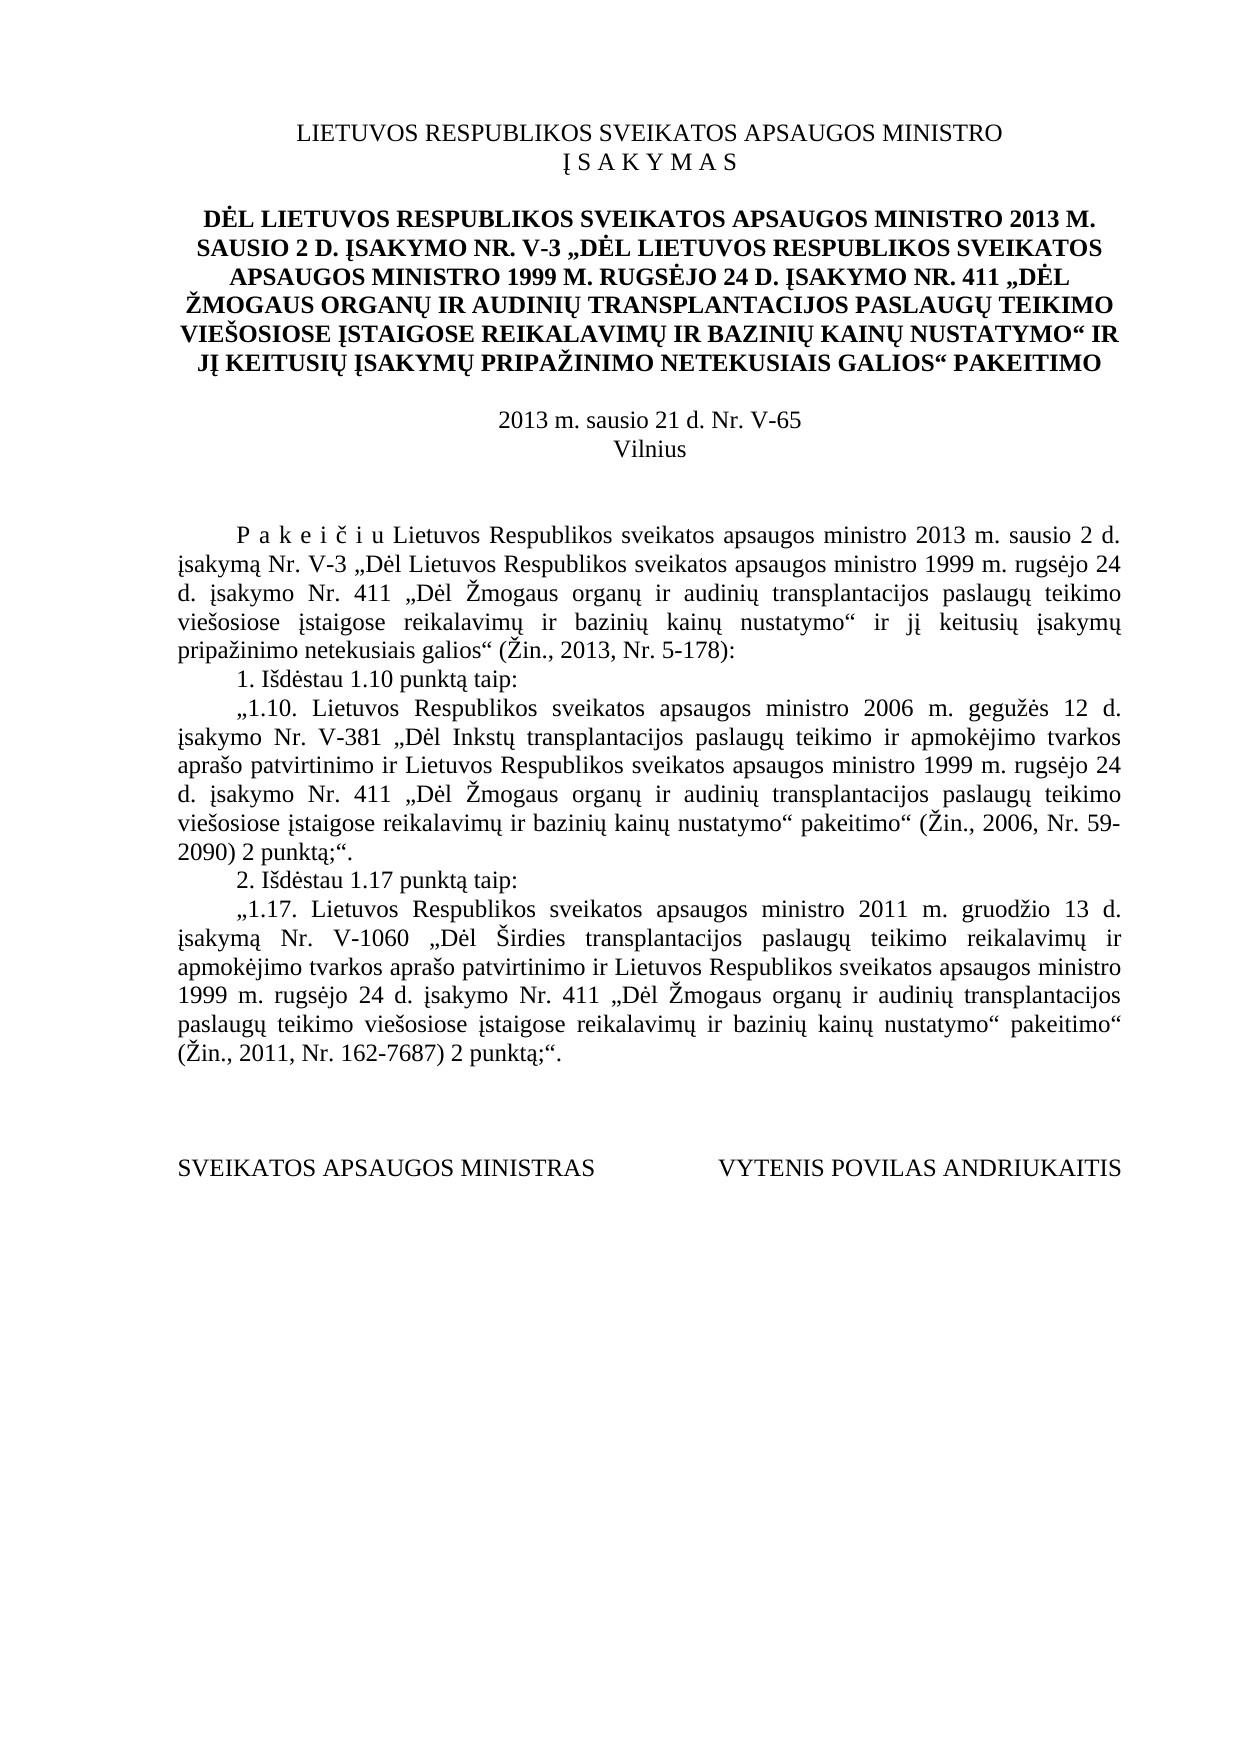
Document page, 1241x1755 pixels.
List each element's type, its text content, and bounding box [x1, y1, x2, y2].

text „1.17. Lietuvos Respublikos sveikatos apsaugos ministro 2011 m. gruodžio 13 d. įsakymą Nr. V-1060 „Dėl Širdies transplantacijos paslaugų teikimo reikalavimų ir apmokėjimo tvarkos aprašo patvirtinimo ir Lietuvos Respublikos sveikatos apsaugos ministro 1999 m. rugsėjo 24 d. įsakymo Nr. 411 „Dėl Žmogaus organų ir audinių transplantacijos paslaugų teikimo viešosiose įstaigose reikalavimų ir bazinių kainų nustatymo“ pakeitimo“ (Žin., 2011, Nr. 162-7687) 2 punktą;“. [177, 894, 1122, 1067]
text P a k e i č i u Lietuvos Respublikos sveikatos apsaugos ministro 2013 m. sausio 2 d. įsakymą Nr. V-3 „Dėl Lietuvos Respublikos sveikatos apsaugos ministro 1999 m. rugsėjo 24 d. įsakymo Nr. 411 „Dėl Žmogaus organų ir audinių transplantacijos paslaugų teikimo viešosiose įstaigose reikalavimų ir bazinių kainų nustatymo“ ir jį keitusių įsakymų pripažinimo netekusiais galios“ (Žin., 2013, Nr. 5-178): [177, 521, 1122, 664]
text LIETUVOS RESPUBLIKOS SVEIKATOS APSAUGOS MINISTRO [177, 118, 1122, 147]
text 2013 m. sausio 21 d. Nr. V-65 [177, 406, 1122, 434]
text Į S A K Y M A S [177, 147, 1122, 176]
text SVEIKATOS APSAUGOS MINISTRAS VYTENIS POVILAS ANDRIUKAITIS [177, 1153, 1122, 1182]
text DĖL Lietuvos Respublikos sveikatos apsaugos ministro 2013 m. sausio 2 d. įsakymO Nr. V-3 „Dėl Lietuvos Respublikos sveikatos apsaugos ministro 1999 m. rugsėjo 24 d. įsakymo Nr. 411 „Dėl žmogaus organų ir audinių transplantacijos paslaugų teikimo viešosiose įstaigose reikalavimų ir bazinių kainų nustatymo“ ir jį keitusių įsakymų pripažinimo netekusiais galios“ pakeitimo [177, 204, 1122, 377]
text „1.10. Lietuvos Respublikos sveikatos apsaugos ministro 2006 m. gegužės 12 d. įsakymo Nr. V-381 „Dėl Inkstų transplantacijos paslaugų teikimo ir apmokėjimo tvarkos aprašo patvirtinimo ir Lietuvos Respublikos sveikatos apsaugos ministro 1999 m. rugsėjo 24 d. įsakymo Nr. 411 „Dėl Žmogaus organų ir audinių transplantacijos paslaugų teikimo viešosiose įstaigose reikalavimų ir bazinių kainų nustatymo“ pakeitimo“ (Žin., 2006, Nr. 59-2090) 2 punktą;“. [177, 693, 1122, 866]
text 1. Išdėstau 1.10 punktą taip: [177, 664, 1122, 693]
text 2. Išdėstau 1.17 punktą taip: [177, 866, 1122, 894]
text Vilnius [177, 434, 1122, 463]
